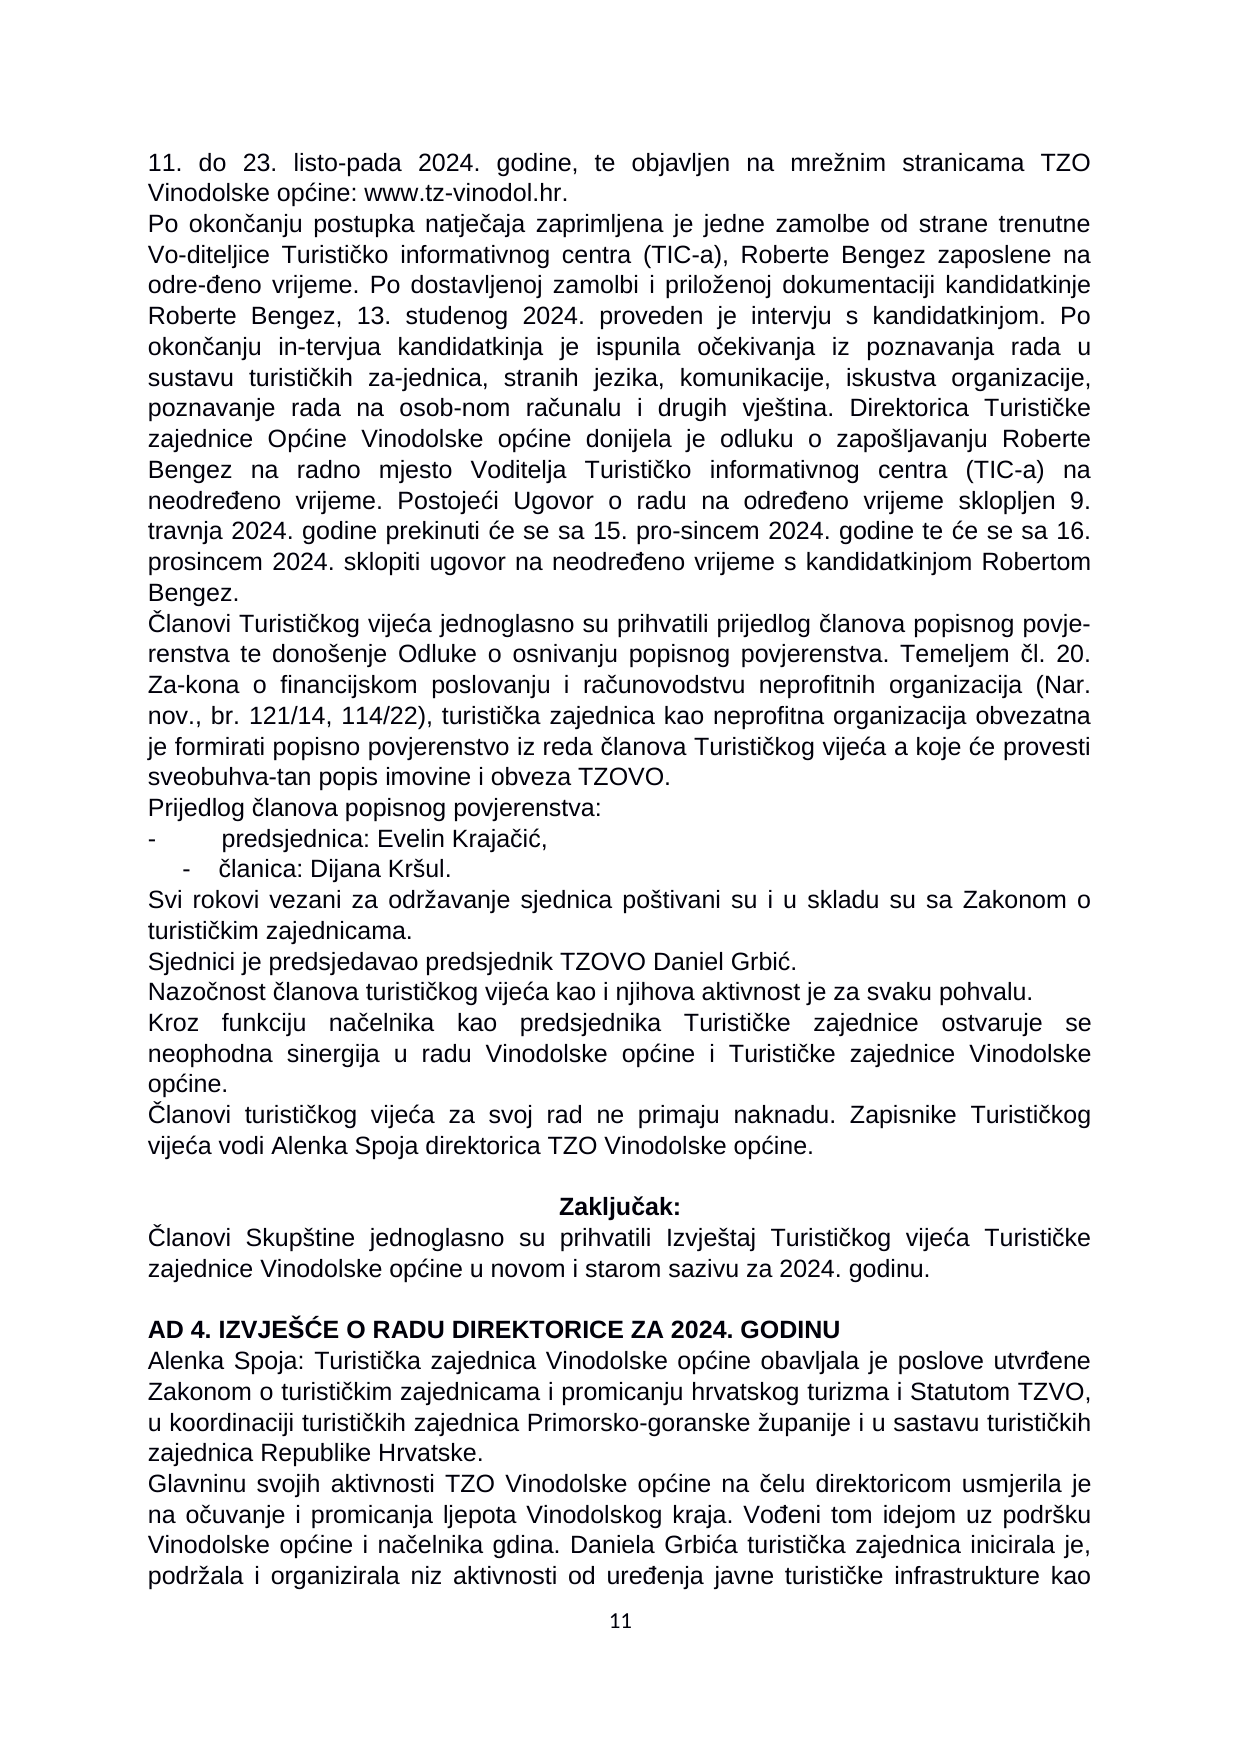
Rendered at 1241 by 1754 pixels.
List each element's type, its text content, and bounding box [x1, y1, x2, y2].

text Svi rokovi vezani za održavanje sjednica poštivani su i u skladu su sa Zakonom o turističkim zajednicama. [148, 885, 1093, 944]
text Članovi turističkog vijeća za svoj rad ne primaju naknadu. Zapisnike Turističkog vijeća vodi Alenka Spoja direktorica TZO Vinodolske općine. [148, 1100, 1093, 1160]
text Sjednici je predsjedavao predsjednik TZOVO Daniel Grbić. [148, 947, 1093, 975]
text Zaključak: [148, 1192, 1093, 1221]
text Članovi Skupštine jednoglasno su prihvatili Izvještaj Turističkog vijeća Turističke zajednice Vinodolske općine u novom i starom sazivu za 2024. godinu. [148, 1223, 1093, 1283]
text Alenka Spoja: Turistička zajednica Vinodolske općine obavljala je poslove utvrđene Zakonom o turističkim zajednicama i promicanju hrvatskog turizma i Statutom TZVO, u koordinaciji turističkih zajednica Primorsko-goranske županije i u sastavu turističkih zajednica Republike Hrvatske. [148, 1346, 1093, 1467]
text 11. do 23. listo-pada 2024. godine, te objavljen na mrežnim stranicama TZO Vinodolske općine: www.tz-vinodol.hr. [148, 148, 1093, 207]
text Kroz funkciju načelnika kao predsjednika Turističke zajednice ostvaruje se neophodna sinergija u radu Vinodolske općine i Turističke zajednice Vinodolske općine. [148, 1008, 1093, 1098]
text Članovi Turističkog vijeća jednoglasno su prihvatili prijedlog članova popisnog povje-renstva te donošenje Odluke o osnivanju popisnog povjerenstva. Temeljem čl. 20. Za-kona o financijskom poslovanju i računovodstvu neprofitnih organizacija (Nar. nov., br. 121/14, 114/22), turistička zajednica kao neprofitna organizacija obvezatna je formirati popisno povjerenstvo iz reda članova Turističkog vijeća a koje će provesti sveobuhva-tan popis imovine i obveza TZOVO. [148, 608, 1093, 791]
text - predsjednica: Evelin Krajačić, [148, 824, 1093, 852]
text Prijedlog članova popisnog povjerenstva: [148, 793, 1093, 822]
text Glavninu svojih aktivnosti TZO Vinodolske općine na čelu direktoricom usmjerila je na očuvanje i promicanja ljepota Vinodolskog kraja. Vođeni tom idejom uz podršku Vinodolske općine i načelnika gdina. Daniela Grbića turistička zajednica inicirala je, podržala i organizirala niz aktivnosti od uređenja javne turističke infrastrukture kao [148, 1469, 1093, 1590]
text AD 4. IZVJEŠĆE O RADU DIREKTORICE ZA 2024. GODINU [148, 1315, 1093, 1344]
text - članica: Dijana Kršul. [148, 854, 1093, 883]
text Nazočnost članova turističkog vijeća kao i njihova aktivnost je za svaku pohvalu. [148, 977, 1093, 1006]
text Po okončanju postupka natječaja zaprimljena je jedne zamolbe od strane trenutne Vo-diteljice Turističko informativnog centra (TIC-a), Roberte Bengez zaposlene na odre-đeno vrijeme. Po dostavljenoj zamolbi i priloženoj dokumentaciji kandidatkinje Roberte Bengez, 13. studenog 2024. proveden je intervju s kandidatkinjom. Po okončanju in-tervjua kandidatkinja je ispunila očekivanja iz poznavanja rada u sustavu turističkih za-jednica, stranih jezika, komunikacije, iskustva organizacije, poznavanje rada na osob-nom računalu i drugih vještina. Direktorica Turističke zajednice Općine Vinodolske općine donijela je odluku o zapošljavanju Roberte Bengez na radno mjesto Voditelja Turističko informativnog centra (TIC-a) na neodređeno vrijeme. Postojeći Ugovor o radu na određeno vrijeme sklopljen 9. travnja 2024. godine prekinuti će se sa 15. pro-sincem 2024. godine te će se sa 16. prosincem 2024. sklopiti ugovor na neodređeno vrijeme s kandidatkinjom Robertom Bengez. [148, 209, 1093, 607]
